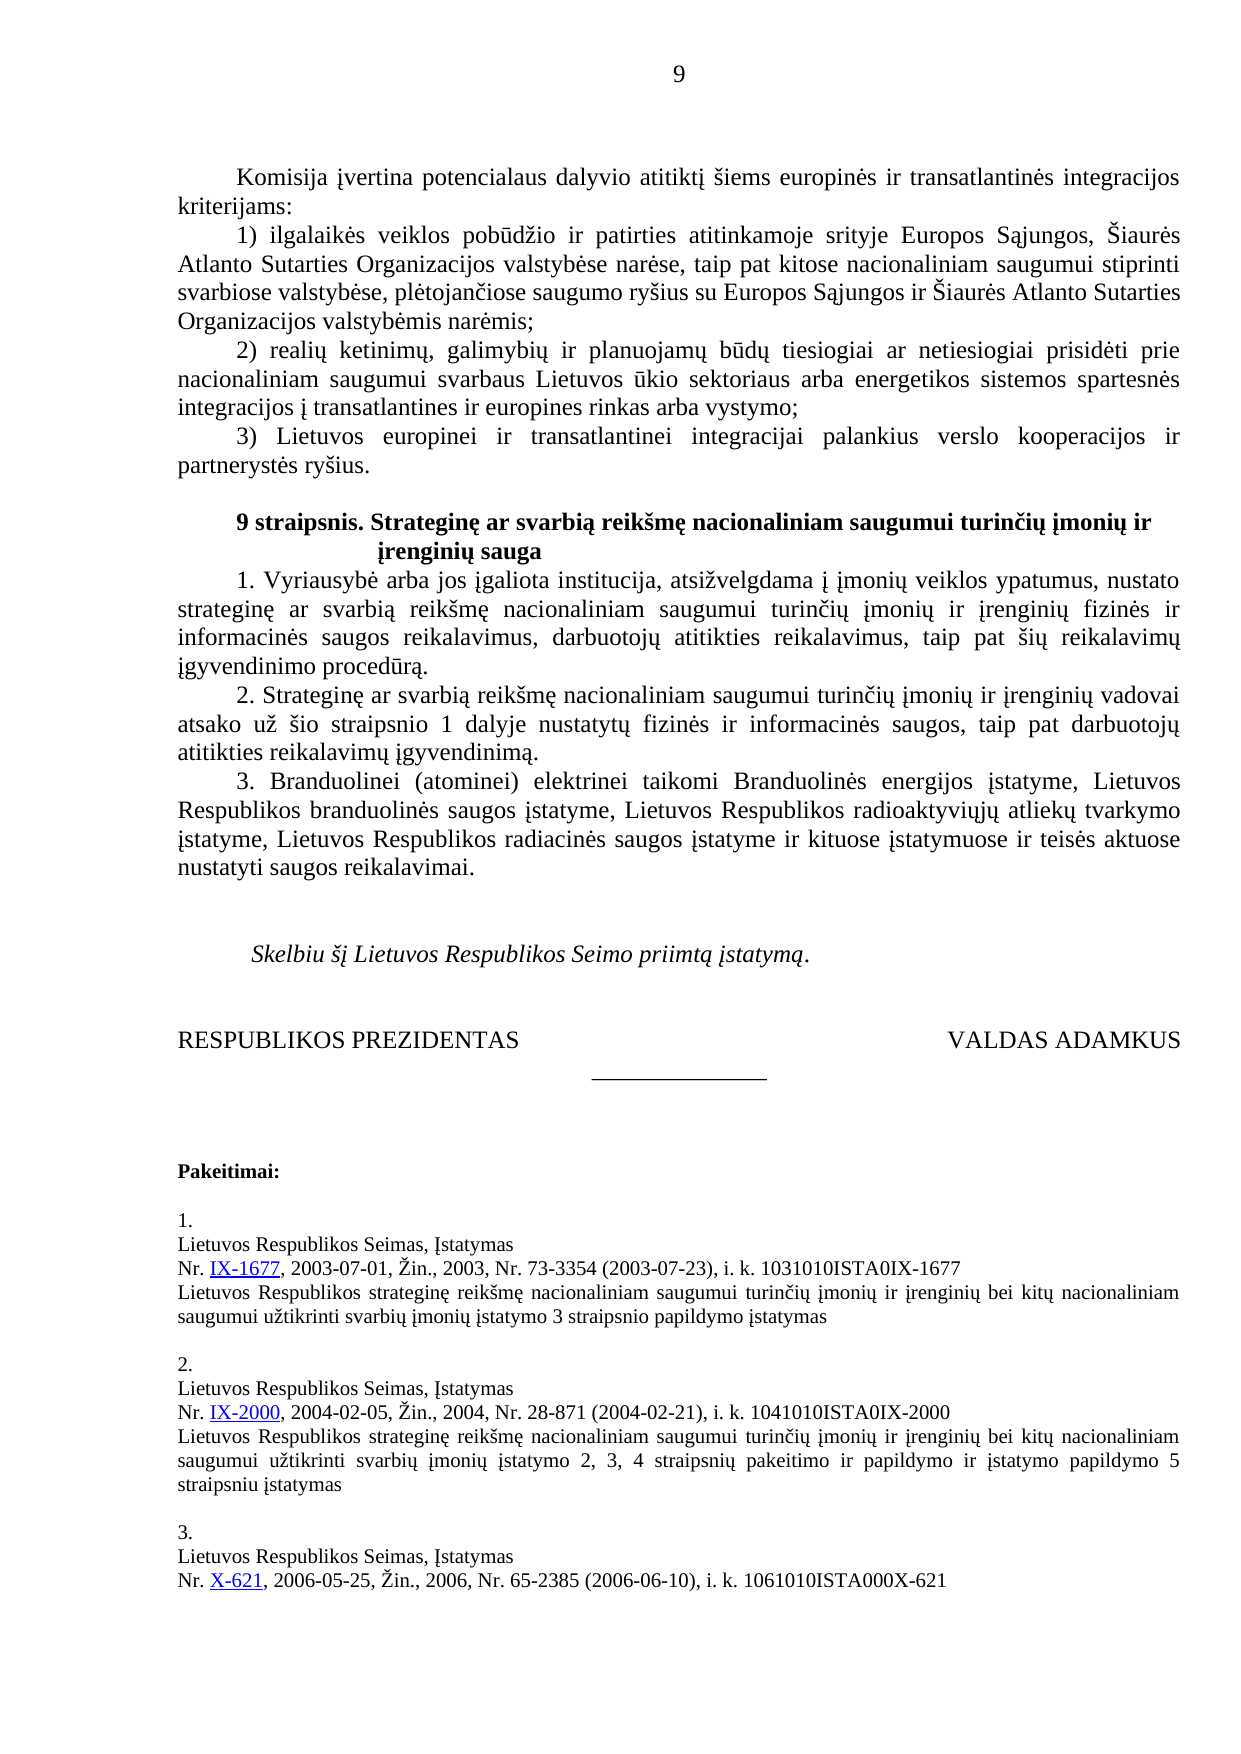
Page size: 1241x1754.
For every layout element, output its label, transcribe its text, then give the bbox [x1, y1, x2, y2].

text Nr. IX-2000, 2004-02-05, Žin., 2004, Nr. 28-871 (2004-02-21), i. k. 1041010ISTA0IX-2000 [177, 1400, 1181, 1424]
text Lietuvos Respublikos Seimas, Įstatymas [177, 1232, 1181, 1256]
text 2. Strateginę ar svarbią reikšmę nacionaliniam saugumui turinčių įmonių ir įrenginių vadovai atsako už šio straipsnio 1 dalyje nustatytų fizinės ir informacinės saugos, taip pat darbuotojų atitikties reikalavimų įgyvendinimą. [177, 680, 1181, 766]
text 1) ilgalaikės veiklos pobūdžio ir patirties atitinkamoje srityje Europos Sąjungos, Šiaurės Atlanto Sutarties Organizacijos valstybėse narėse, taip pat kitose nacionaliniam saugumui stiprinti svarbiose valstybėse, plėtojančiose saugumo ryšius su Europos Sąjungos ir Šiaurės Atlanto Sutarties Organizacijos valstybėmis narėmis; [177, 220, 1181, 335]
text 2. [177, 1352, 1181, 1376]
text Lietuvos Respublikos Seimas, Įstatymas [177, 1544, 1181, 1568]
text 3. [177, 1520, 1181, 1544]
text 3. Branduolinei (atominei) elektrinei taikomi Branduolinės energijos įstatyme, Lietuvos Respublikos branduolinės saugos įstatyme, Lietuvos Respublikos radioaktyviųjų atliekų tvarkymo įstatyme, Lietuvos Respublikos radiacinės saugos įstatyme ir kituose įstatymuose ir teisės aktuose nustatyti saugos reikalavimai. [177, 766, 1181, 881]
text 1. Vyriausybė arba jos įgaliota institucija, atsižvelgdama į įmonių veiklos ypatumus, nustato strateginę ar svarbią reikšmę nacionaliniam saugumui turinčių įmonių ir įrenginių fizinės ir informacinės saugos reikalavimus, darbuotojų atitikties reikalavimus, taip pat šių reikalavimų įgyvendinimo procedūrą. [177, 565, 1181, 680]
text ______________ [177, 1054, 1181, 1082]
text Nr. IX-1677, 2003-07-01, Žin., 2003, Nr. 73-3354 (2003-07-23), i. k. 1031010ISTA0IX-1677 [177, 1256, 1181, 1280]
text 3) Lietuvos europinei ir transatlantinei integracijai palankius verslo kooperacijos ir partnerystės ryšius. [177, 421, 1181, 479]
text Lietuvos Respublikos Seimas, Įstatymas [177, 1376, 1181, 1400]
text 9 straipsnis. Strateginę ar svarbią reikšmę nacionaliniam saugumui turinčių įmonių ir įrenginių sauga [236, 507, 1181, 565]
text Nr. X-621, 2006-05-25, Žin., 2006, Nr. 65-2385 (2006-06-10), i. k. 1061010ISTA000X-621 [177, 1568, 1181, 1592]
text Komisija įvertina potencialaus dalyvio atitiktį šiems europinės ir transatlantinės integracijos kriterijams: [177, 162, 1181, 220]
text 2) realių ketinimų, galimybių ir planuojamų būdų tiesiogiai ar netiesiogiai prisidėti prie nacionaliniam saugumui svarbaus Lietuvos ūkio sektoriaus arba energetikos sistemos spartesnės integracijos į transatlantines ir europines rinkas arba vystymo; [177, 335, 1181, 421]
text Lietuvos Respublikos strateginę reikšmę nacionaliniam saugumui turinčių įmonių ir įrenginių bei kitų nacionaliniam saugumui užtikrinti svarbių įmonių įstatymo 3 straipsnio papildymo įstatymas [177, 1280, 1181, 1328]
text Pakeitimai: [177, 1159, 1181, 1183]
text Skelbiu šį Lietuvos Respublikos Seimo priimtą įstatymą. [177, 939, 1181, 967]
text Lietuvos Respublikos strateginę reikšmę nacionaliniam saugumui turinčių įmonių ir įrenginių bei kitų nacionaliniam saugumui užtikrinti svarbių įmonių įstatymo 2, 3, 4 straipsnių pakeitimo ir papildymo ir įstatymo papildymo 5 straipsniu įstatymas [177, 1424, 1181, 1496]
text 1. [177, 1207, 1181, 1232]
text RESPUBLIKOS PREZIDENTAS VALDAS ADAMKUS [177, 1025, 1181, 1054]
